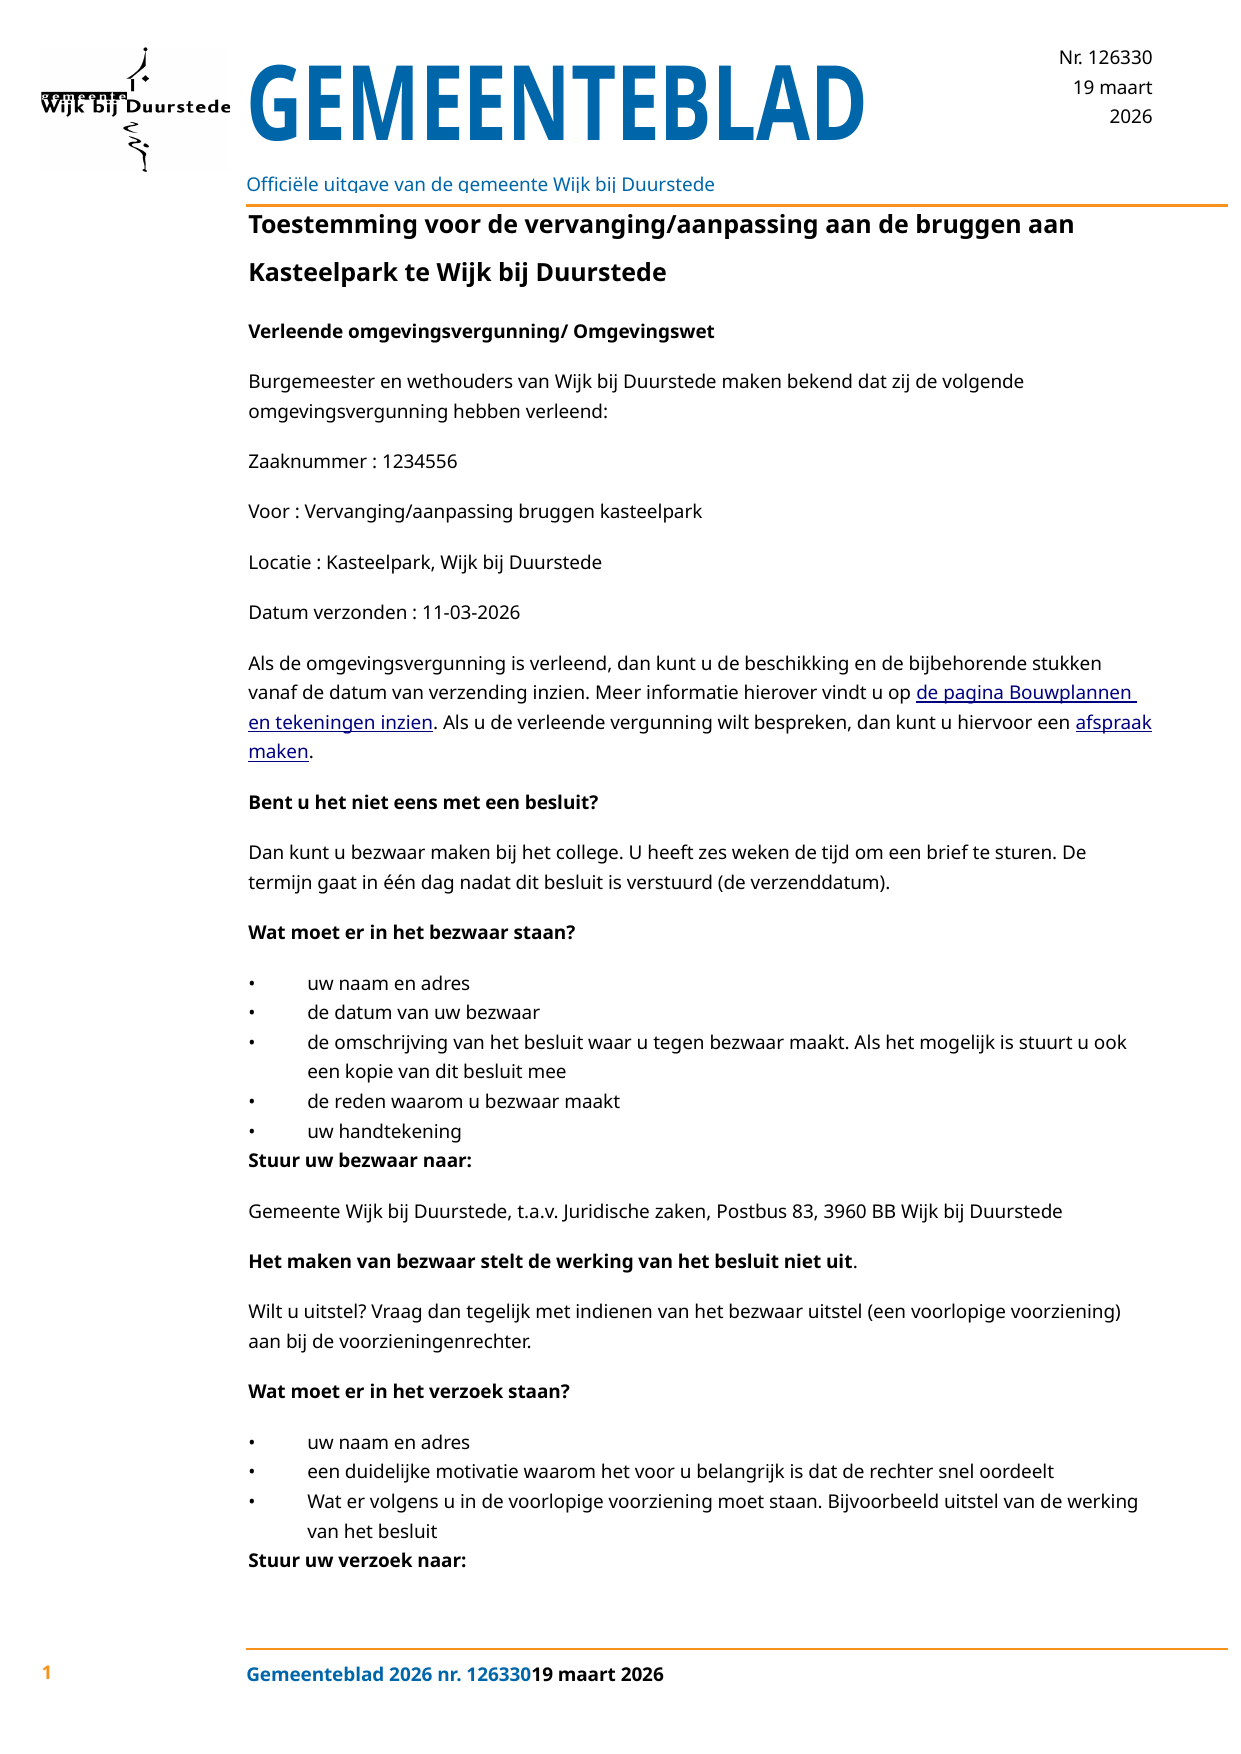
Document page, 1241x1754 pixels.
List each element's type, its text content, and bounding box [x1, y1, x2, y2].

list de reden waarom u bezwaar maakt [248, 1088, 1152, 1114]
list de datum van uw bezwaar [248, 999, 1152, 1025]
text Als de omgevingsvergunning is verleend, dan kunt u de beschikking en de bijbehorende stukken vanaf de datum van verzending inzien. Meer informatie hierover vindt u op de pagina Bouwplannen en tekeningen inzien. Als u de verleende vergunning wilt bespreken, dan kunt u hiervoor een afspraak maken. [248, 650, 1152, 764]
text Stuur uw verzoek naar: [248, 1547, 1152, 1573]
text Dan kunt u bezwaar maken bij het college. U heeft zes weken de tijd om een brief te sturen. De termijn gaat in één dag nadat dit besluit is verstuurd (de verzenddatum). [248, 839, 1152, 895]
list Wat er volgens u in de voorlopige voorziening moet staan. Bijvoorbeeld uitstel van de werking van het besluit [248, 1488, 1152, 1544]
text Wat moet er in het bezwaar staan? [248, 919, 1152, 945]
list uw naam en adres [248, 970, 1152, 996]
list uw handtekening [248, 1118, 1152, 1144]
text Datum verzonden : 11-03-2026 [248, 599, 1152, 625]
list uw naam en adres [248, 1429, 1152, 1455]
text Zaaknummer : 1234556 [248, 448, 1152, 474]
text Locatie : Kasteelpark, Wijk bij Duurstede [248, 549, 1152, 575]
text Toestemming voor de vervanging/aanpassing aan de bruggen aan Kasteelpark te Wijk bij Duurstede [248, 207, 1152, 288]
picture [41, 47, 231, 172]
text Voor : Vervanging/aanpassing bruggen kasteelpark [248, 499, 1152, 524]
text Gemeente Wijk bij Duurstede, t.a.v. Juridische zaken, Postbus 83, 3960 BB Wijk bij Duurstede [248, 1198, 1152, 1224]
list een duidelijke motivatie waarom het voor u belangrijk is dat de rechter snel oordeelt [248, 1459, 1152, 1484]
text Wilt u uitstel? Vraag dan tegelijk met indienen van het bezwaar uitstel (een voorlopige voorziening) aan bij de voorzieningenrechter. [248, 1299, 1152, 1354]
list de omschrijving van het besluit waar u tegen bezwaar maakt. Als het mogelijk is stuurt u ook een kopie van dit besluit mee [248, 1029, 1152, 1084]
text Verleende omgevingsvergunning/ Omgevingswet [248, 318, 1152, 344]
text Wat moet er in het verzoek staan? [248, 1379, 1152, 1404]
text Het maken van bezwaar stelt de werking van het besluit niet uit. [248, 1248, 1152, 1274]
text Burgemeester en wethouders van Wijk bij Duurstede maken bekend dat zij de volgende omgevingsvergunning hebben verleend: [248, 368, 1152, 424]
text Bent u het niet eens met een besluit? [248, 789, 1152, 815]
text Stuur uw bezwaar naar: [248, 1147, 1152, 1173]
